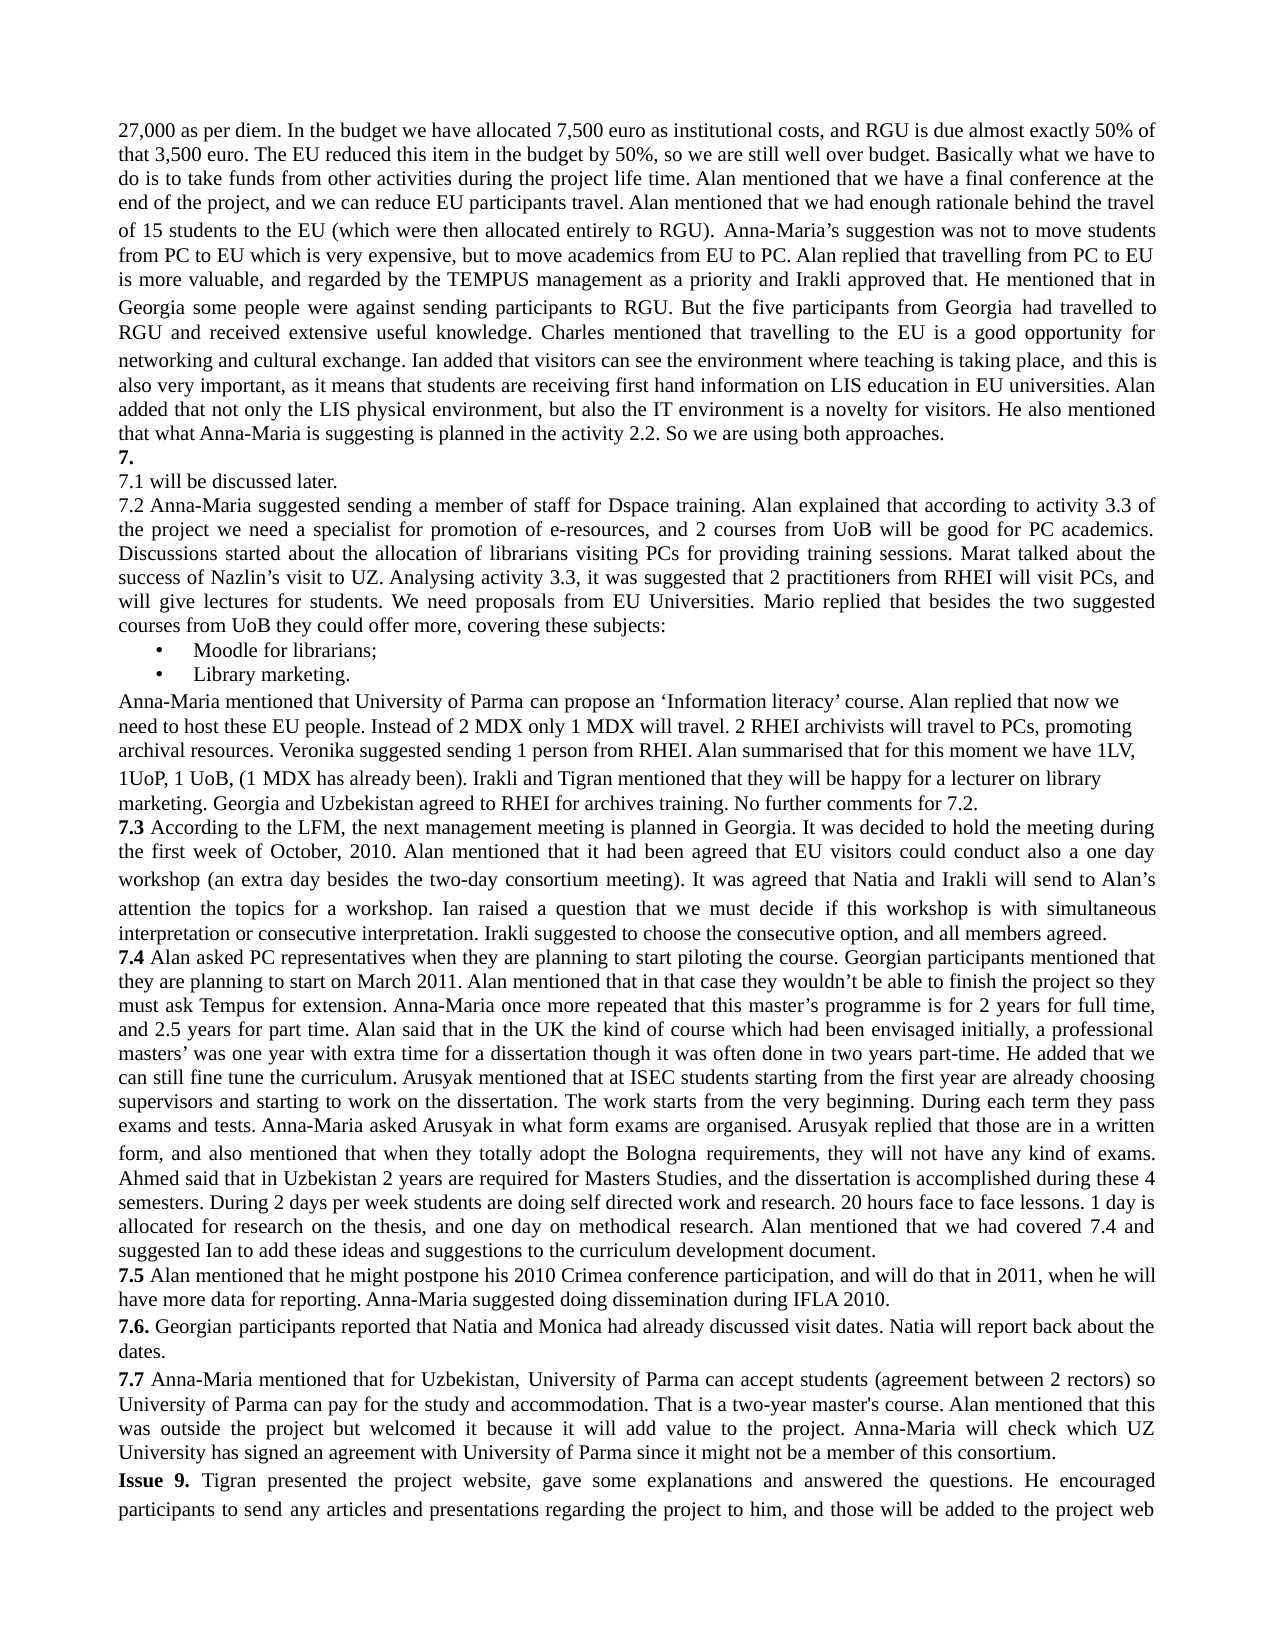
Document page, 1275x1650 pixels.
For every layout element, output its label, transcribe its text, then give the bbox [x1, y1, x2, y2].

text 7. [118, 445, 1157, 469]
text Issue 9. Tigran presented the project website, gave some explanations and answered the questions. He encouraged participants to send any articles and presentations regarding the project to him, and those will be added to the project web [118, 1464, 1157, 1522]
text 7.4 Alan asked PC representatives when they are planning to start piloting the course. Georgian participants mentioned that they are planning to start on March 2011. Alan mentioned that in that case they wouldn’t be able to finish the project so they must ask Tempus for extension. Anna-Maria once more repeated that this master’s programme is for 2 years for full time, and 2.5 years for part time. Alan said that in the UK the kind of course which had been envisaged initially, a professional masters’ was one year with extra time for a dissertation though it was often done in two years part-time. He added that we can still fine tune the curriculum. Arusyak mentioned that at ISEC students starting from the first year are already choosing supervisors and starting to work on the dissertation. The work starts from the very beginning. During each term they pass exams and tests. Anna-Maria asked Arusyak in what form exams are organised. Arusyak replied that those are in a written form, and also mentioned that when they totally adopt the Bologna requirements, they will not have any kind of exams. Ahmed said that in Uzbekistan 2 years are required for Masters Studies, and the dissertation is accomplished during these 4 semesters. During 2 days per week students are doing self directed work and research. 20 hours face to face lessons. 1 day is allocated for research on the thesis, and one day on methodical research. Alan mentioned that we had covered 7.4 and suggested Ian to add these ideas and suggestions to the curriculum development document. [118, 945, 1157, 1262]
text Anna-Maria mentioned that University of Parma can propose an ‘Information literacy’ course. Alan replied that now we need to host these EU people. Instead of 2 MDX only 1 MDX will travel. 2 RHEI archivists will travel to PCs, promoting archival resources. Veronika suggested sending 1 person from RHEI. Alan summarised that for this moment we have 1LV, 1UoP, 1 UoB, (1 MDX has already been). Irakli and Tigran mentioned that they will be happy for a lecturer on library marketing. Georgia and Uzbekistan agreed to RHEI for archives training. No further comments for 7.2. [118, 686, 1157, 815]
text 7.6. Georgian participants reported that Natia and Monica had already discussed visit dates. Natia will report back about the dates. [118, 1311, 1157, 1363]
text 7.7 Anna-Maria mentioned that for Uzbekistan, University of Parma can accept students (agreement between 2 rectors) so University of Parma can pay for the study and accommodation. That is a two-year master's course. Alan mentioned that this was outside the project but welcomed it because it will add value to the project. Anna-Maria will check which UZ University has signed an agreement with University of Parma since it might not be a member of this consortium. [118, 1363, 1157, 1464]
list Moodle for librarians; [156, 637, 1157, 662]
text 27,000 as per diem. In the budget we have allocated 7,500 euro as institutional costs, and RGU is due almost exactly 50% of that 3,500 euro. The EU reduced this item in the budget by 50%, so we are still well over budget. Basically what we have to do is to take funds from other activities during the project life time. Alan mentioned that we have a final conference at the end of the project, and we can reduce EU participants travel. Alan mentioned that we had enough rationale behind the travel of 15 students to the EU (which were then allocated entirely to RGU). Anna-Maria’s suggestion was not to move students from PC to EU which is very expensive, but to move academics from EU to PC. Alan replied that travelling from PC to EU is more valuable, and regarded by the TEMPUS management as a priority and Irakli approved that. He mentioned that in Georgia some people were against sending participants to RGU. But the five participants from Georgia had travelled to RGU and received extensive useful knowledge. Charles mentioned that travelling to the EU is a good opportunity for networking and cultural exchange. Ian added that visitors can see the environment where teaching is taking place, and this is also very important, as it means that students are receiving first hand information on LIS education in EU universities. Alan added that not only the LIS physical environment, but also the IT environment is a novelty for visitors. He also mentioned that what Anna-Maria is suggesting is planned in the activity 2.2. So we are using both approaches. [118, 118, 1157, 445]
text 7.5 Alan mentioned that he might postpone his 2010 Crimea conference participation, and will do that in 2011, when he will have more data for reporting. Anna-Maria suggested doing dissemination during IFLA 2010. [118, 1262, 1157, 1311]
text 7.3 According to the LFM, the next management meeting is planned in Georgia. It was decided to hold the meeting during the first week of October, 2010. Alan mentioned that it had been agreed that EU visitors could conduct also a one day workshop (an extra day besides the two-day consortium meeting). It was agreed that Natia and Irakli will send to Alan’s attention the topics for a workshop. Ian raised a question that we must decide if this workshop is with simultaneous interpretation or consecutive interpretation. Irakli suggested to choose the consecutive option, and all members agreed. [118, 815, 1157, 945]
text 7.1 will be discussed later. [118, 469, 1157, 493]
text 7.2 Anna-Maria suggested sending a member of staff for Dspace training. Alan explained that according to activity 3.3 of the project we need a specialist for promotion of e-resources, and 2 courses from UoB will be good for PC academics. Discussions started about the allocation of librarians visiting PCs for providing training sessions. Marat talked about the success of Nazlin’s visit to UZ. Analysing activity 3.3, it was suggested that 2 practitioners from RHEI will visit PCs, and will give lectures for students. We need proposals from EU Universities. Mario replied that besides the two suggested courses from UoB they could offer more, covering these subjects: [118, 493, 1157, 637]
list Library marketing. [156, 662, 1157, 686]
